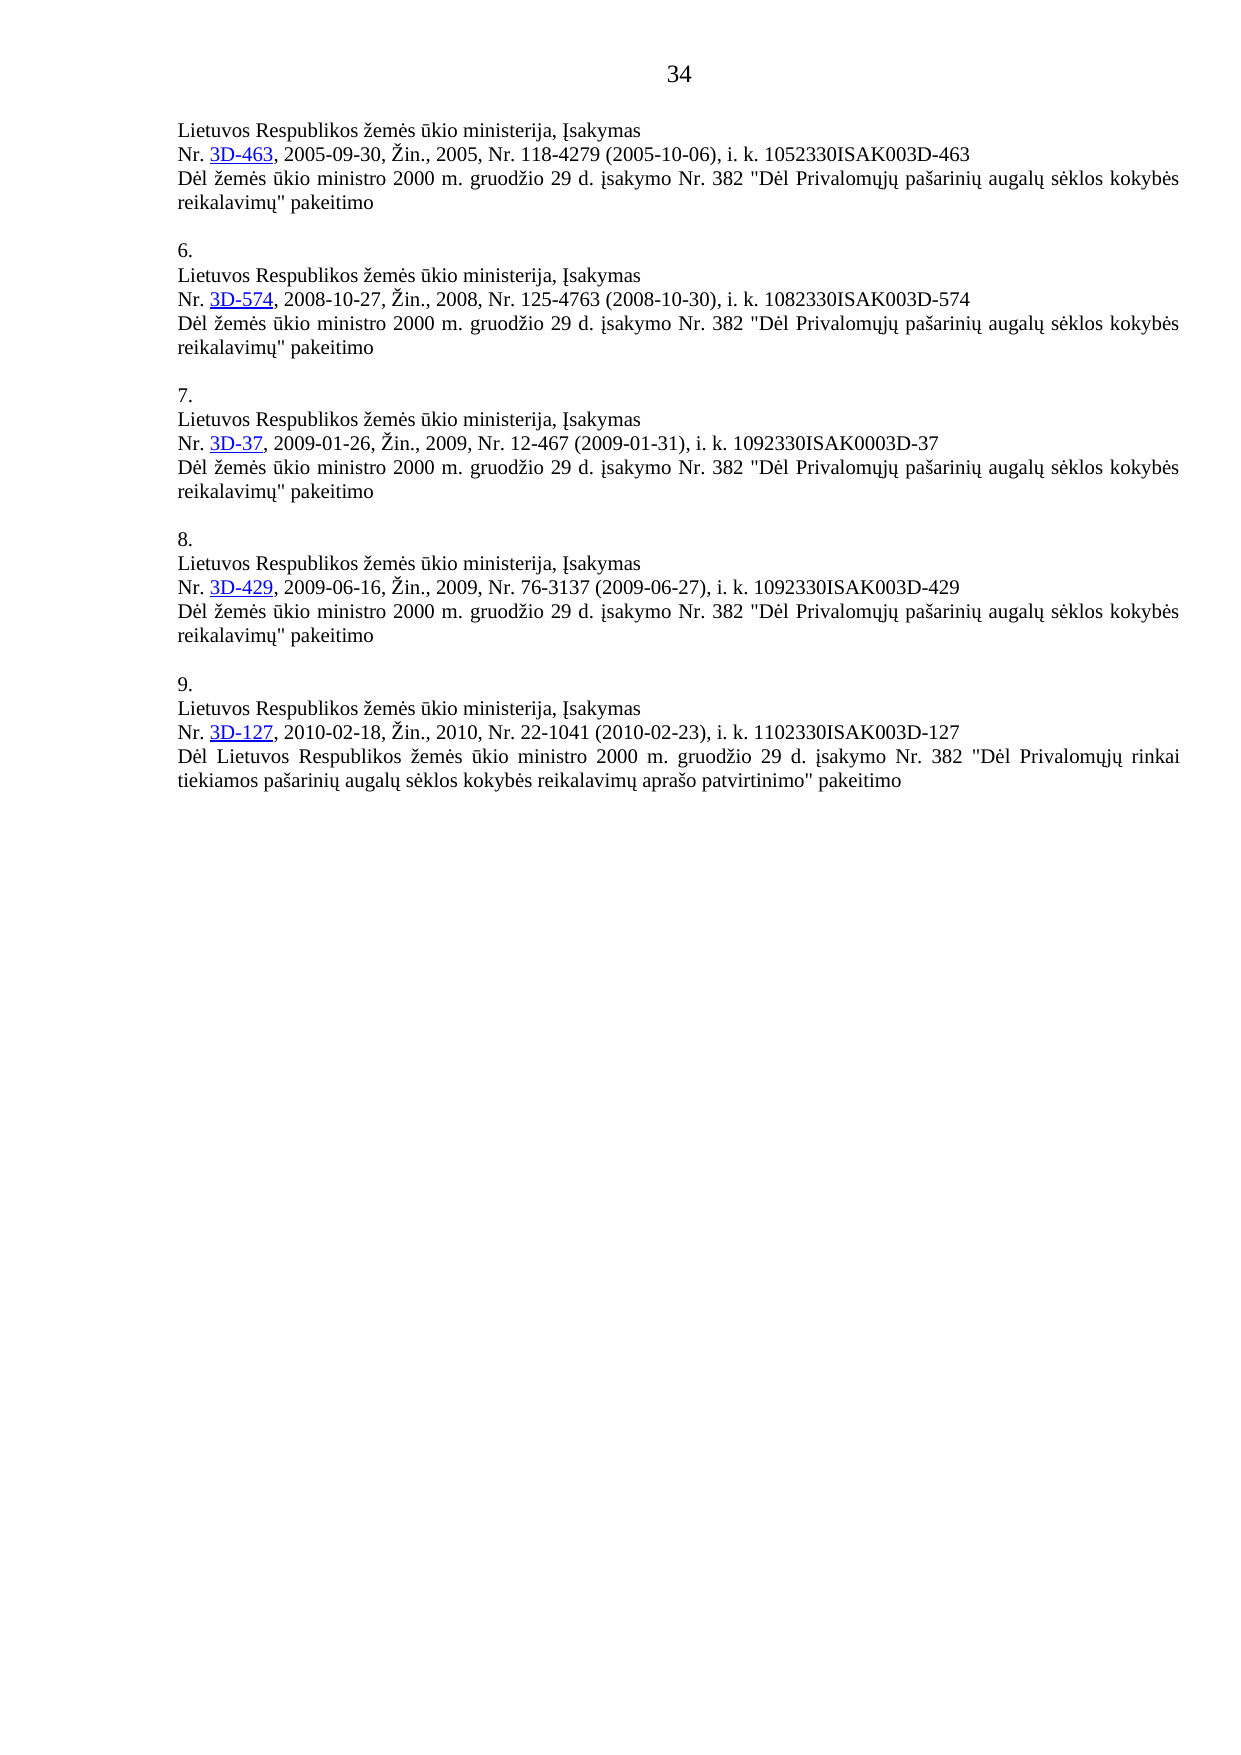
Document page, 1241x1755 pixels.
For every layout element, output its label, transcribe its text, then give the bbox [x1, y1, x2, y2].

text Lietuvos Respublikos žemės ūkio ministerija, Įsakymas [177, 262, 1181, 287]
text Nr. 3D-574, 2008-10-27, Žin., 2008, Nr. 125-4763 (2008-10-30), i. k. 1082330ISAK003D-574 [177, 287, 1181, 311]
text 6. [177, 238, 1181, 262]
text Dėl žemės ūkio ministro 2000 m. gruodžio 29 d. įsakymo Nr. 382 "Dėl Privalomųjų pašarinių augalų sėklos kokybės reikalavimų" pakeitimo [177, 599, 1181, 647]
text Nr. 3D-463, 2005-09-30, Žin., 2005, Nr. 118-4279 (2005-10-06), i. k. 1052330ISAK003D-463 [177, 142, 1181, 166]
text Nr. 3D-127, 2010-02-18, Žin., 2010, Nr. 22-1041 (2010-02-23), i. k. 1102330ISAK003D-127 [177, 720, 1181, 744]
text Dėl žemės ūkio ministro 2000 m. gruodžio 29 d. įsakymo Nr. 382 "Dėl Privalomųjų pašarinių augalų sėklos kokybės reikalavimų" pakeitimo [177, 455, 1181, 503]
text Lietuvos Respublikos žemės ūkio ministerija, Įsakymas [177, 118, 1181, 142]
text Lietuvos Respublikos žemės ūkio ministerija, Įsakymas [177, 551, 1181, 575]
text Lietuvos Respublikos žemės ūkio ministerija, Įsakymas [177, 696, 1181, 720]
text 7. [177, 383, 1181, 407]
text Dėl Lietuvos Respublikos žemės ūkio ministro 2000 m. gruodžio 29 d. įsakymo Nr. 382 "Dėl Privalomųjų rinkai tiekiamos pašarinių augalų sėklos kokybės reikalavimų aprašo patvirtinimo" pakeitimo [177, 744, 1181, 792]
text Dėl žemės ūkio ministro 2000 m. gruodžio 29 d. įsakymo Nr. 382 "Dėl Privalomųjų pašarinių augalų sėklos kokybės reikalavimų" pakeitimo [177, 311, 1181, 359]
text 8. [177, 527, 1181, 551]
text Lietuvos Respublikos žemės ūkio ministerija, Įsakymas [177, 407, 1181, 431]
text Nr. 3D-37, 2009-01-26, Žin., 2009, Nr. 12-467 (2009-01-31), i. k. 1092330ISAK0003D-37 [177, 431, 1181, 455]
text 9. [177, 672, 1181, 696]
text Nr. 3D-429, 2009-06-16, Žin., 2009, Nr. 76-3137 (2009-06-27), i. k. 1092330ISAK003D-429 [177, 575, 1181, 599]
text Dėl žemės ūkio ministro 2000 m. gruodžio 29 d. įsakymo Nr. 382 "Dėl Privalomųjų pašarinių augalų sėklos kokybės reikalavimų" pakeitimo [177, 166, 1181, 214]
